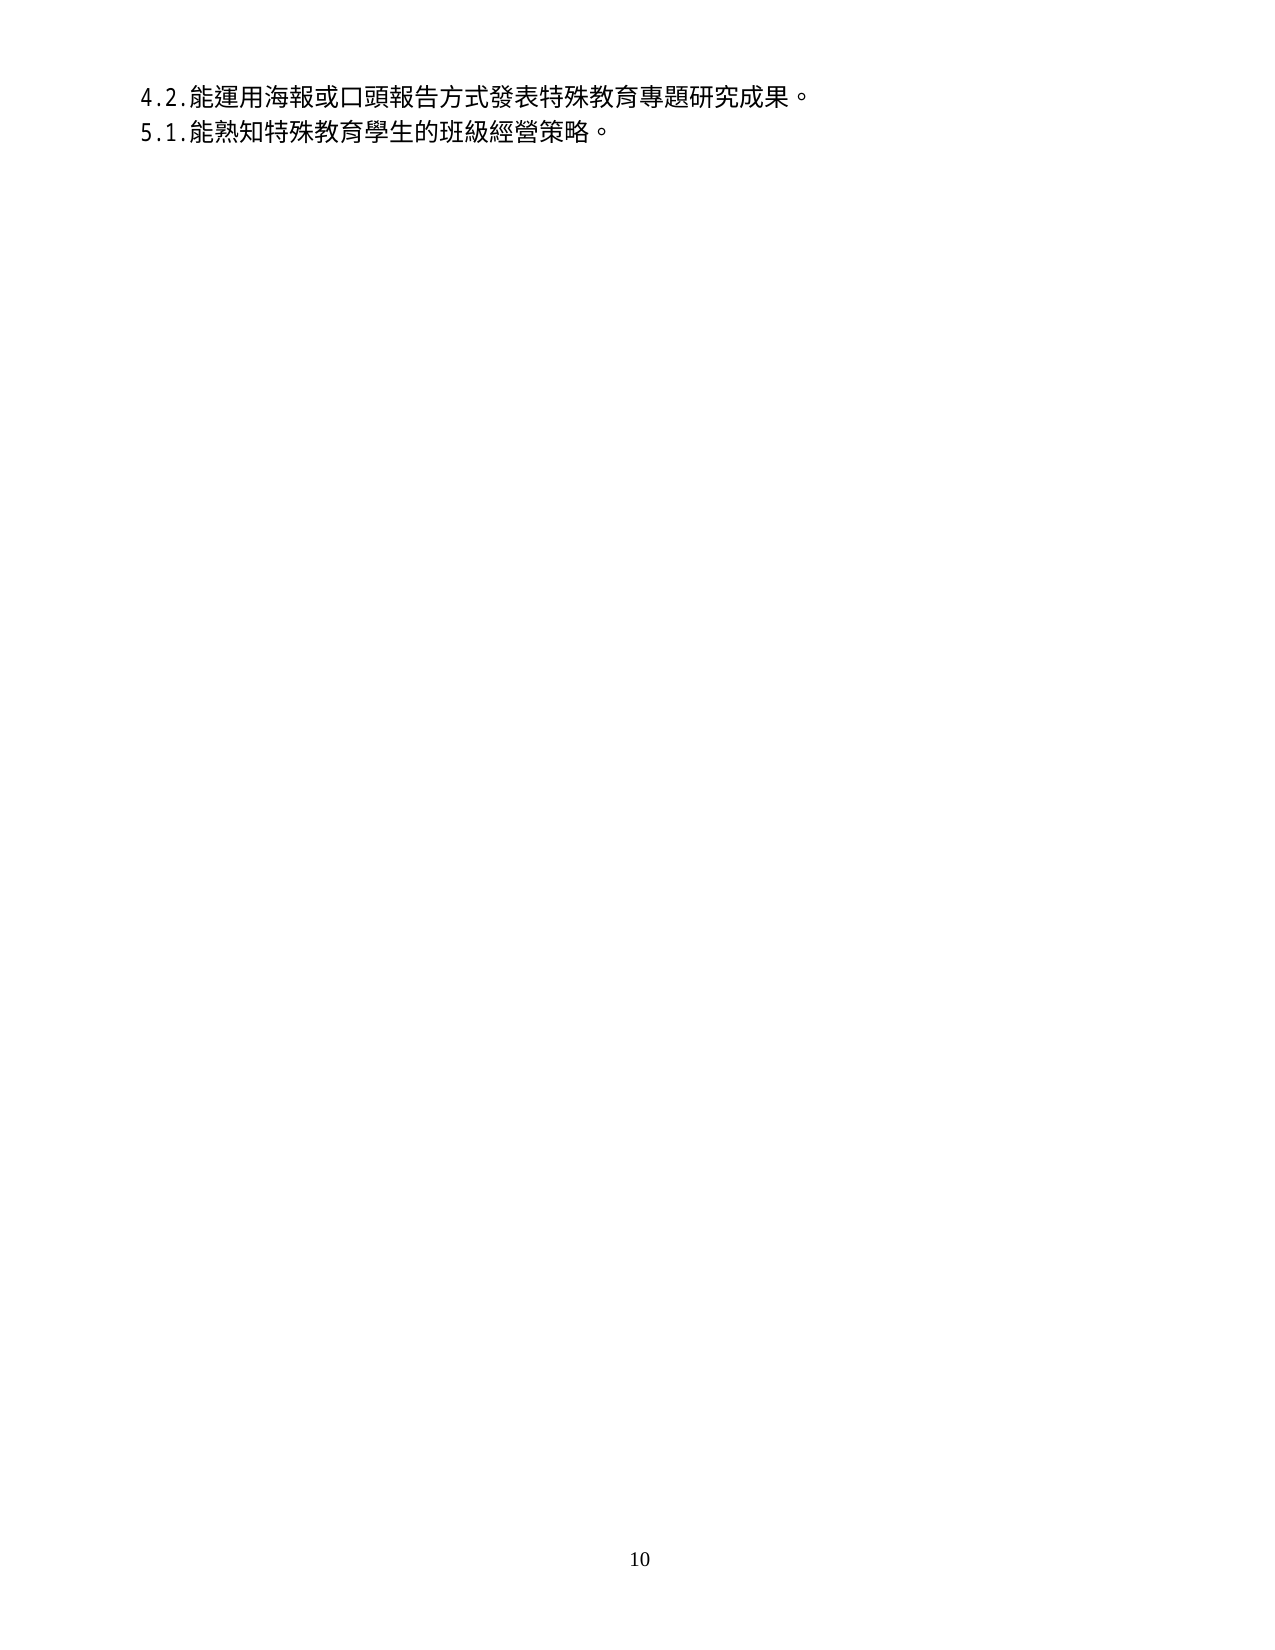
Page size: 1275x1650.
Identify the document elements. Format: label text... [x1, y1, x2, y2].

text 4.2.能運用海報或口頭報告方式發表特殊教育專題研究成果。 [140, 75, 1194, 111]
text 5.1.能熟知特殊教育學生的班級經營策略。 [140, 111, 1194, 146]
